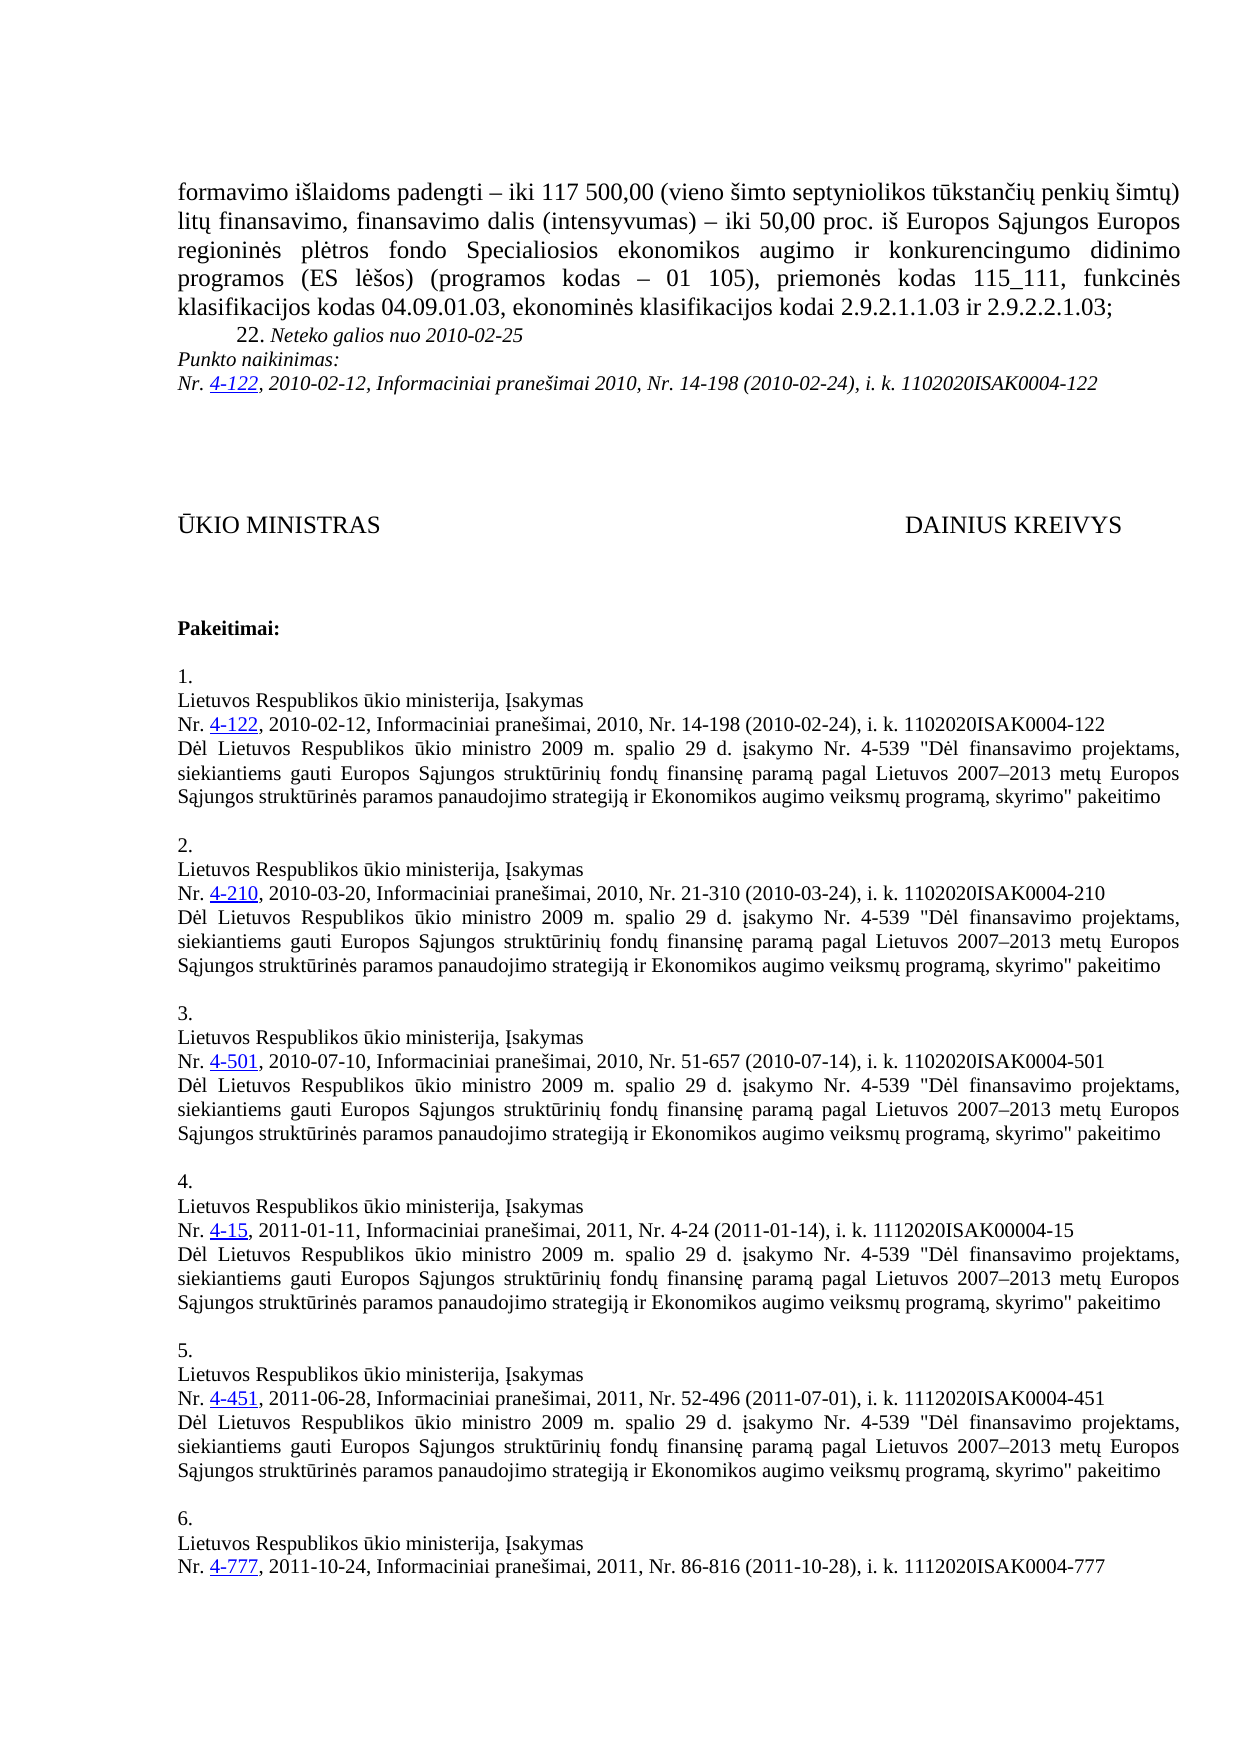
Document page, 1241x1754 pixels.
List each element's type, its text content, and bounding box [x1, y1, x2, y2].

text Dėl Lietuvos Respublikos ūkio ministro 2009 m. spalio 29 d. įsakymo Nr. 4-539 "Dėl finansavimo projektams, siekiantiems gauti Europos Sąjungos struktūrinių fondų finansinę paramą pagal Lietuvos 2007–2013 metų Europos Sąjungos struktūrinės paramos panaudojimo strategiją ir Ekonomikos augimo veiksmų programą, skyrimo" pakeitimo [177, 1410, 1181, 1482]
text Dėl Lietuvos Respublikos ūkio ministro 2009 m. spalio 29 d. įsakymo Nr. 4-539 "Dėl finansavimo projektams, siekiantiems gauti Europos Sąjungos struktūrinių fondų finansinę paramą pagal Lietuvos 2007–2013 metų Europos Sąjungos struktūrinės paramos panaudojimo strategiją ir Ekonomikos augimo veiksmų programą, skyrimo" pakeitimo [177, 1242, 1181, 1314]
text Nr. 4-15, 2011-01-11, Informaciniai pranešimai, 2011, Nr. 4-24 (2011-01-14), i. k. 1112020ISAK00004-15 [177, 1218, 1181, 1242]
text Nr. 4-451, 2011-06-28, Informaciniai pranešimai, 2011, Nr. 52-496 (2011-07-01), i. k. 1112020ISAK0004-451 [177, 1386, 1181, 1410]
text 22. Neteko galios nuo 2010-02-25 [177, 321, 1181, 347]
text 2. [177, 833, 1181, 857]
text Lietuvos Respublikos ūkio ministerija, Įsakymas [177, 1530, 1181, 1554]
text Dėl Lietuvos Respublikos ūkio ministro 2009 m. spalio 29 d. įsakymo Nr. 4-539 "Dėl finansavimo projektams, siekiantiems gauti Europos Sąjungos struktūrinių fondų finansinę paramą pagal Lietuvos 2007–2013 metų Europos Sąjungos struktūrinės paramos panaudojimo strategiją ir Ekonomikos augimo veiksmų programą, skyrimo" pakeitimo [177, 1073, 1181, 1145]
text Lietuvos Respublikos ūkio ministerija, Įsakymas [177, 1193, 1181, 1218]
text Nr. 4-210, 2010-03-20, Informaciniai pranešimai, 2010, Nr. 21-310 (2010-03-24), i. k. 1102020ISAK0004-210 [177, 881, 1181, 905]
text Lietuvos Respublikos ūkio ministerija, Įsakymas [177, 1025, 1181, 1049]
text 1. [177, 664, 1181, 688]
text Dėl Lietuvos Respublikos ūkio ministro 2009 m. spalio 29 d. įsakymo Nr. 4-539 "Dėl finansavimo projektams, siekiantiems gauti Europos Sąjungos struktūrinių fondų finansinę paramą pagal Lietuvos 2007–2013 metų Europos Sąjungos struktūrinės paramos panaudojimo strategiją ir Ekonomikos augimo veiksmų programą, skyrimo" pakeitimo [177, 905, 1181, 977]
text Nr. 4-122, 2010-02-12, Informaciniai pranešimai 2010, Nr. 14-198 (2010-02-24), i. k. 1102020ISAK0004-122 [177, 371, 1181, 395]
text Pakeitimai: [177, 616, 1181, 640]
text 5. [177, 1338, 1181, 1362]
text Lietuvos Respublikos ūkio ministerija, Įsakymas [177, 1362, 1181, 1386]
text Lietuvos Respublikos ūkio ministerija, Įsakymas [177, 688, 1181, 712]
text Nr. 4-501, 2010-07-10, Informaciniai pranešimai, 2010, Nr. 51-657 (2010-07-14), i. k. 1102020ISAK0004-501 [177, 1049, 1181, 1073]
text Nr. 4-122, 2010-02-12, Informaciniai pranešimai, 2010, Nr. 14-198 (2010-02-24), i. k. 1102020ISAK0004-122 [177, 712, 1181, 736]
text Lietuvos Respublikos ūkio ministerija, Įsakymas [177, 857, 1181, 881]
text Dėl Lietuvos Respublikos ūkio ministro 2009 m. spalio 29 d. įsakymo Nr. 4-539 "Dėl finansavimo projektams, siekiantiems gauti Europos Sąjungos struktūrinių fondų finansinę paramą pagal Lietuvos 2007–2013 metų Europos Sąjungos struktūrinės paramos panaudojimo strategiją ir Ekonomikos augimo veiksmų programą, skyrimo" pakeitimo [177, 736, 1181, 808]
text 6. [177, 1506, 1181, 1530]
text Nr. 4-777, 2011-10-24, Informaciniai pranešimai, 2011, Nr. 86-816 (2011-10-28), i. k. 1112020ISAK0004-777 [177, 1554, 1181, 1578]
text Ūkio ministras Dainius Kreivys [177, 510, 1181, 539]
text 4. [177, 1169, 1181, 1193]
text formavimo išlaidoms padengti – iki 117 500,00 (vieno šimto septyniolikos tūkstančių penkių šimtų) litų finansavimo, finansavimo dalis (intensyvumas) – iki 50,00 proc. iš Europos Sąjungos Europos regioninės plėtros fondo Specialiosios ekonomikos augimo ir konkurencingumo didinimo programos (ES lėšos) (programos kodas – 01 105), priemonės kodas 115_111, funkcinės klasifikacijos kodas 04.09.01.03, ekonominės klasifikacijos kodai 2.9.2.1.1.03 ir 2.9.2.2.1.03; [177, 177, 1181, 321]
text Punkto naikinimas: [177, 347, 1181, 371]
text 3. [177, 1001, 1181, 1025]
